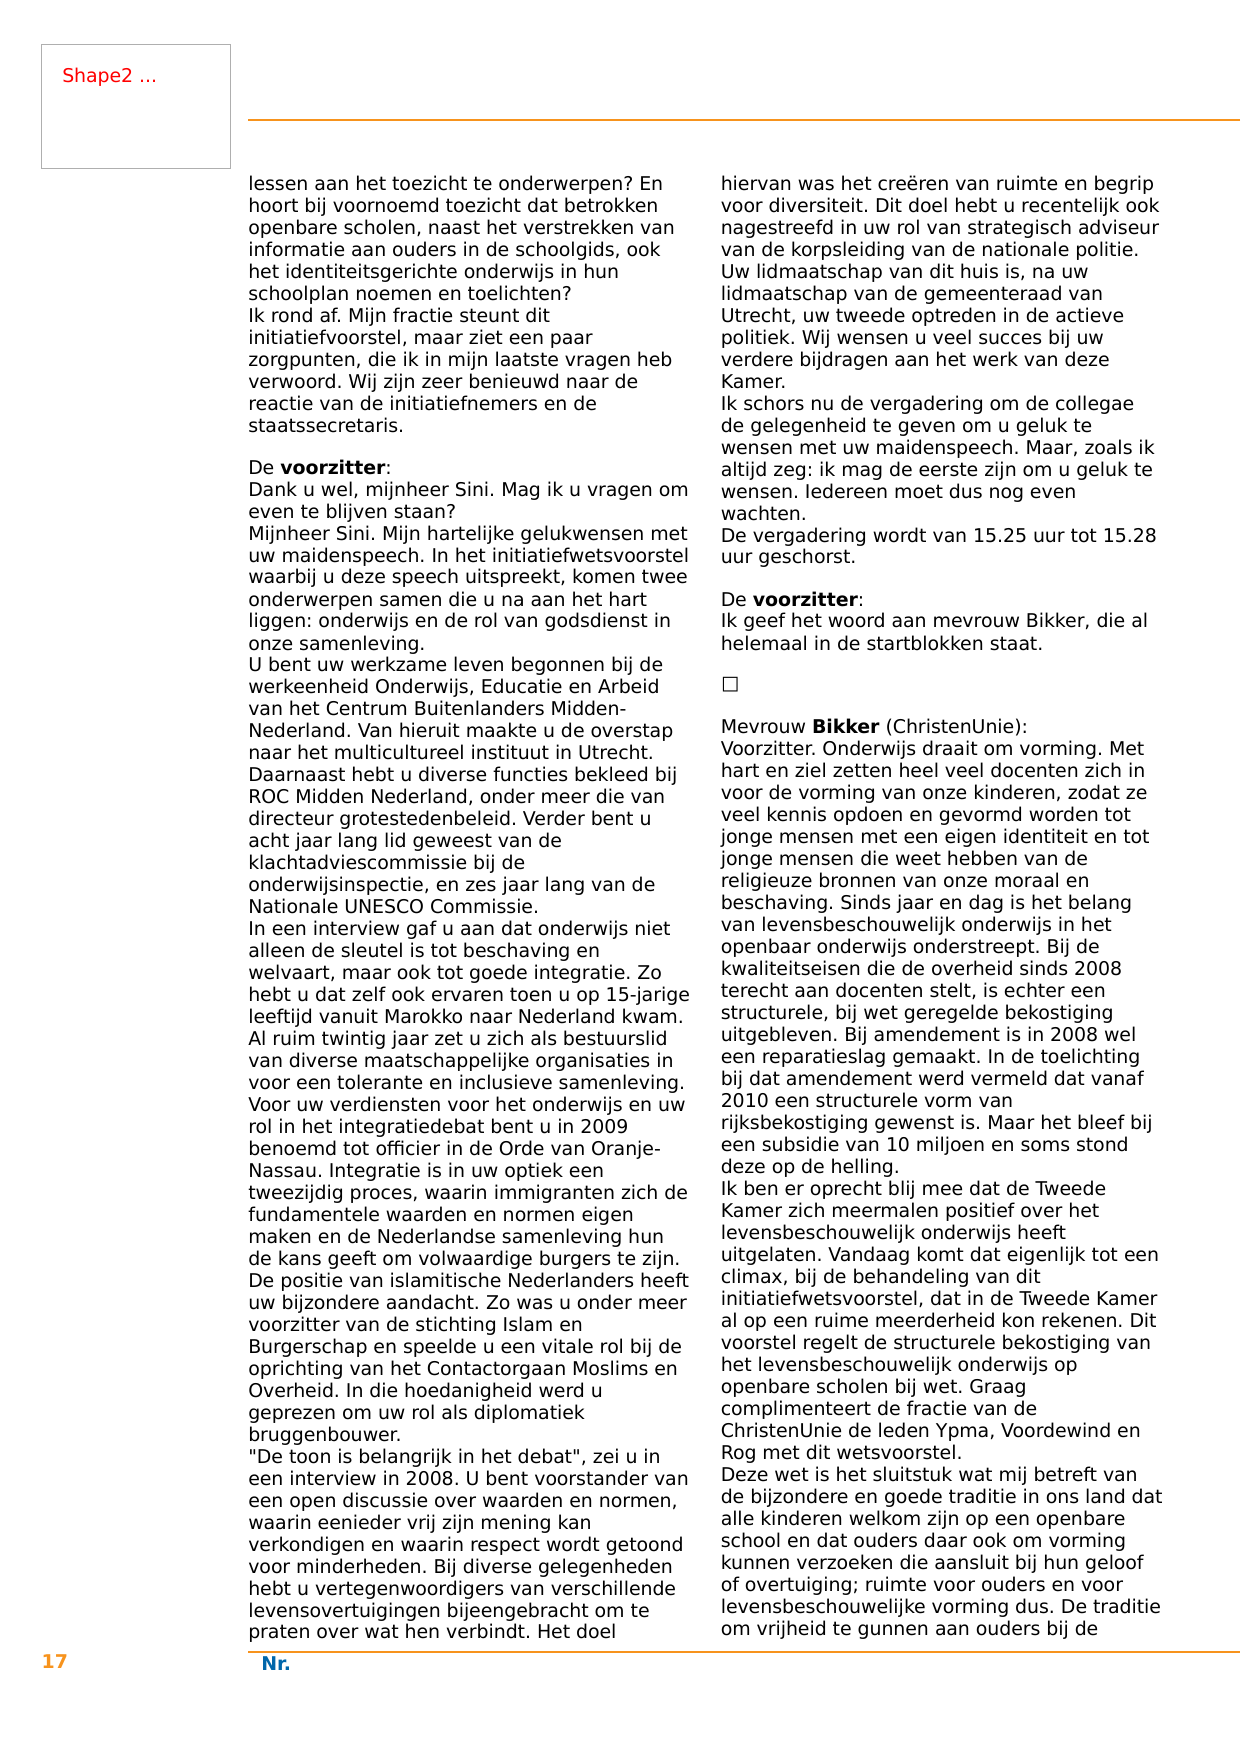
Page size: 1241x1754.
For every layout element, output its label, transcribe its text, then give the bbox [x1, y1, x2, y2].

text hiervan was het creëren van ruimte en begrip voor diversiteit. Dit doel hebt u recentelijk ook nagestreefd in uw rol van strategisch adviseur van de korpsleiding van de nationale politie. [721, 173, 1163, 261]
text Uw lidmaatschap van dit huis is, na uw lidmaatschap van de gemeenteraad van Utrecht, uw tweede optreden in de actieve politiek. Wij wensen u veel succes bij uw verdere bijdragen aan het werk van deze Kamer. [721, 261, 1163, 393]
text De voorzitter: [721, 588, 1163, 610]
text Ik geef het woord aan mevrouw Bikker, die al helemaal in de startblokken staat. [721, 610, 1163, 654]
text De voorzitter: [248, 457, 691, 478]
text Dank u wel, mijnheer Sini. Mag ik u vragen om even te blijven staan? [248, 478, 691, 522]
text Ik ben er oprecht blij mee dat de Tweede Kamer zich meermalen positief over het levensbeschouwelijk onderwijs heeft uitgelaten. Vandaag komt dat eigenlijk tot een climax, bij de behandeling van dit initiatiefwetsvoorstel, dat in de Tweede Kamer al op een ruime meerderheid kon rekenen. Dit voorstel regelt de structurele bekostiging van het levensbeschouwelijk onderwijs op openbare scholen bij wet. Graag complimenteert de fractie van de ChristenUnie de leden Ypma, Voordewind en Rog met dit wetsvoorstel. [721, 1178, 1163, 1464]
text Mevrouw Bikker (ChristenUnie): [721, 716, 1163, 738]
text Voorzitter. Onderwijs draait om vorming. Met hart en ziel zetten heel veel docenten zich in voor de vorming van onze kinderen, zodat ze veel kennis opdoen en gevormd worden tot jonge mensen met een eigen identiteit en tot jonge mensen die weet hebben van de religieuze bronnen van onze moraal en beschaving. Sinds jaar en dag is het belang van levensbeschouwelijk onderwijs in het openbaar onderwijs onderstreept. Bij de kwaliteitseisen die de overheid sinds 2008 terecht aan docenten stelt, is echter een structurele, bij wet geregelde bekostiging uitgebleven. Bij amendement is in 2008 wel een reparatieslag gemaakt. In de toelichting bij dat amendement werd vermeld dat vanaf 2010 een structurele vorm van rijksbekostiging gewenst is. Maar het bleef bij een subsidie van 10 miljoen en soms stond deze op de helling. [721, 738, 1163, 1178]
text U bent uw werkzame leven begonnen bij de werkeenheid Onderwijs, Educatie en Arbeid van het Centrum Buitenlanders Midden-Nederland. Van hieruit maakte u de overstap naar het multicultureel instituut in Utrecht. Daarnaast hebt u diverse functies bekleed bij ROC Midden Nederland, onder meer die van directeur grotestedenbeleid. Verder bent u acht jaar lang lid geweest van de klachtadviescommissie bij de onderwijsinspectie, en zes jaar lang van de Nationale UNESCO Commissie. [248, 654, 691, 918]
text In een interview gaf u aan dat onderwijs niet alleen de sleutel is tot beschaving en welvaart, maar ook tot goede integratie. Zo hebt u dat zelf ook ervaren toen u op 15-jarige leeftijd vanuit Marokko naar Nederland kwam. Al ruim twintig jaar zet u zich als bestuurslid van diverse maatschappelijke organisaties in voor een tolerante en inclusieve samenleving. Voor uw verdiensten voor het onderwijs en uw rol in het integratiedebat bent u in 2009 benoemd tot officier in de Orde van Oranje-Nassau. Integratie is in uw optiek een tweezijdig proces, waarin immigranten zich de fundamentele waarden en normen eigen maken en de Nederlandse samenleving hun de kans geeft om volwaardige burgers te zijn. De positie van islamitische Nederlanders heeft uw bijzondere aandacht. Zo was u onder meer voorzitter van de stichting Islam en Burgerschap en speelde u een vitale rol bij de oprichting van het Contactorgaan Moslims en Overheid. In die hoedanigheid werd u geprezen om uw rol als diplomatiek bruggenbouwer. [248, 918, 691, 1446]
text De vergadering wordt van 15.25 uur tot 15.28 uur geschorst. [721, 524, 1163, 568]
text Mijnheer Sini. Mijn hartelijke gelukwensen met uw maidenspeech. In het initiatiefwetsvoorstel waarbij u deze speech uitspreekt, komen twee onderwerpen samen die u na aan het hart liggen: onderwijs en de rol van godsdienst in onze samenleving. [248, 522, 691, 654]
text Deze wet is het sluitstuk wat mij betreft van de bijzondere en goede traditie in ons land dat alle kinderen welkom zijn op een openbare school en dat ouders daar ook om vorming kunnen verzoeken die aansluit bij hun geloof of overtuiging; ruimte voor ouders en voor levensbeschouwelijke vorming dus. De traditie om vrijheid te gunnen aan ouders bij de [721, 1464, 1163, 1639]
text lessen aan het toezicht te onderwerpen? En hoort bij voornoemd toezicht dat betrokken openbare scholen, naast het verstrekken van informatie aan ouders in de schoolgids, ook het identiteitsgerichte onderwijs in hun schoolplan noemen en toelichten? [248, 173, 691, 305]
text ⬜ [721, 674, 1163, 696]
text Ik schors nu de vergadering om de collegae de gelegenheid te geven om u geluk te wensen met uw maidenspeech. Maar, zoals ik altijd zeg: ik mag de eerste zijn om u geluk te wensen. Iedereen moet dus nog even wachten. [721, 393, 1163, 524]
text Ik rond af. Mijn fractie steunt dit initiatiefvoorstel, maar ziet een paar zorgpunten, die ik in mijn laatste vragen heb verwoord. Wij zijn zeer benieuwd naar de reactie van de initiatiefnemers en de staatssecretaris. [248, 305, 691, 437]
text "De toon is belangrijk in het debat", zei u in een interview in 2008. U bent voorstander van een open discussie over waarden en normen, waarin eenieder vrij zijn mening kan verkondigen en waarin respect wordt getoond voor minderheden. Bij diverse gelegenheden hebt u vertegenwoordigers van verschillende levensovertuigingen bijeengebracht om te praten over wat hen verbindt. Het doel [248, 1446, 691, 1643]
